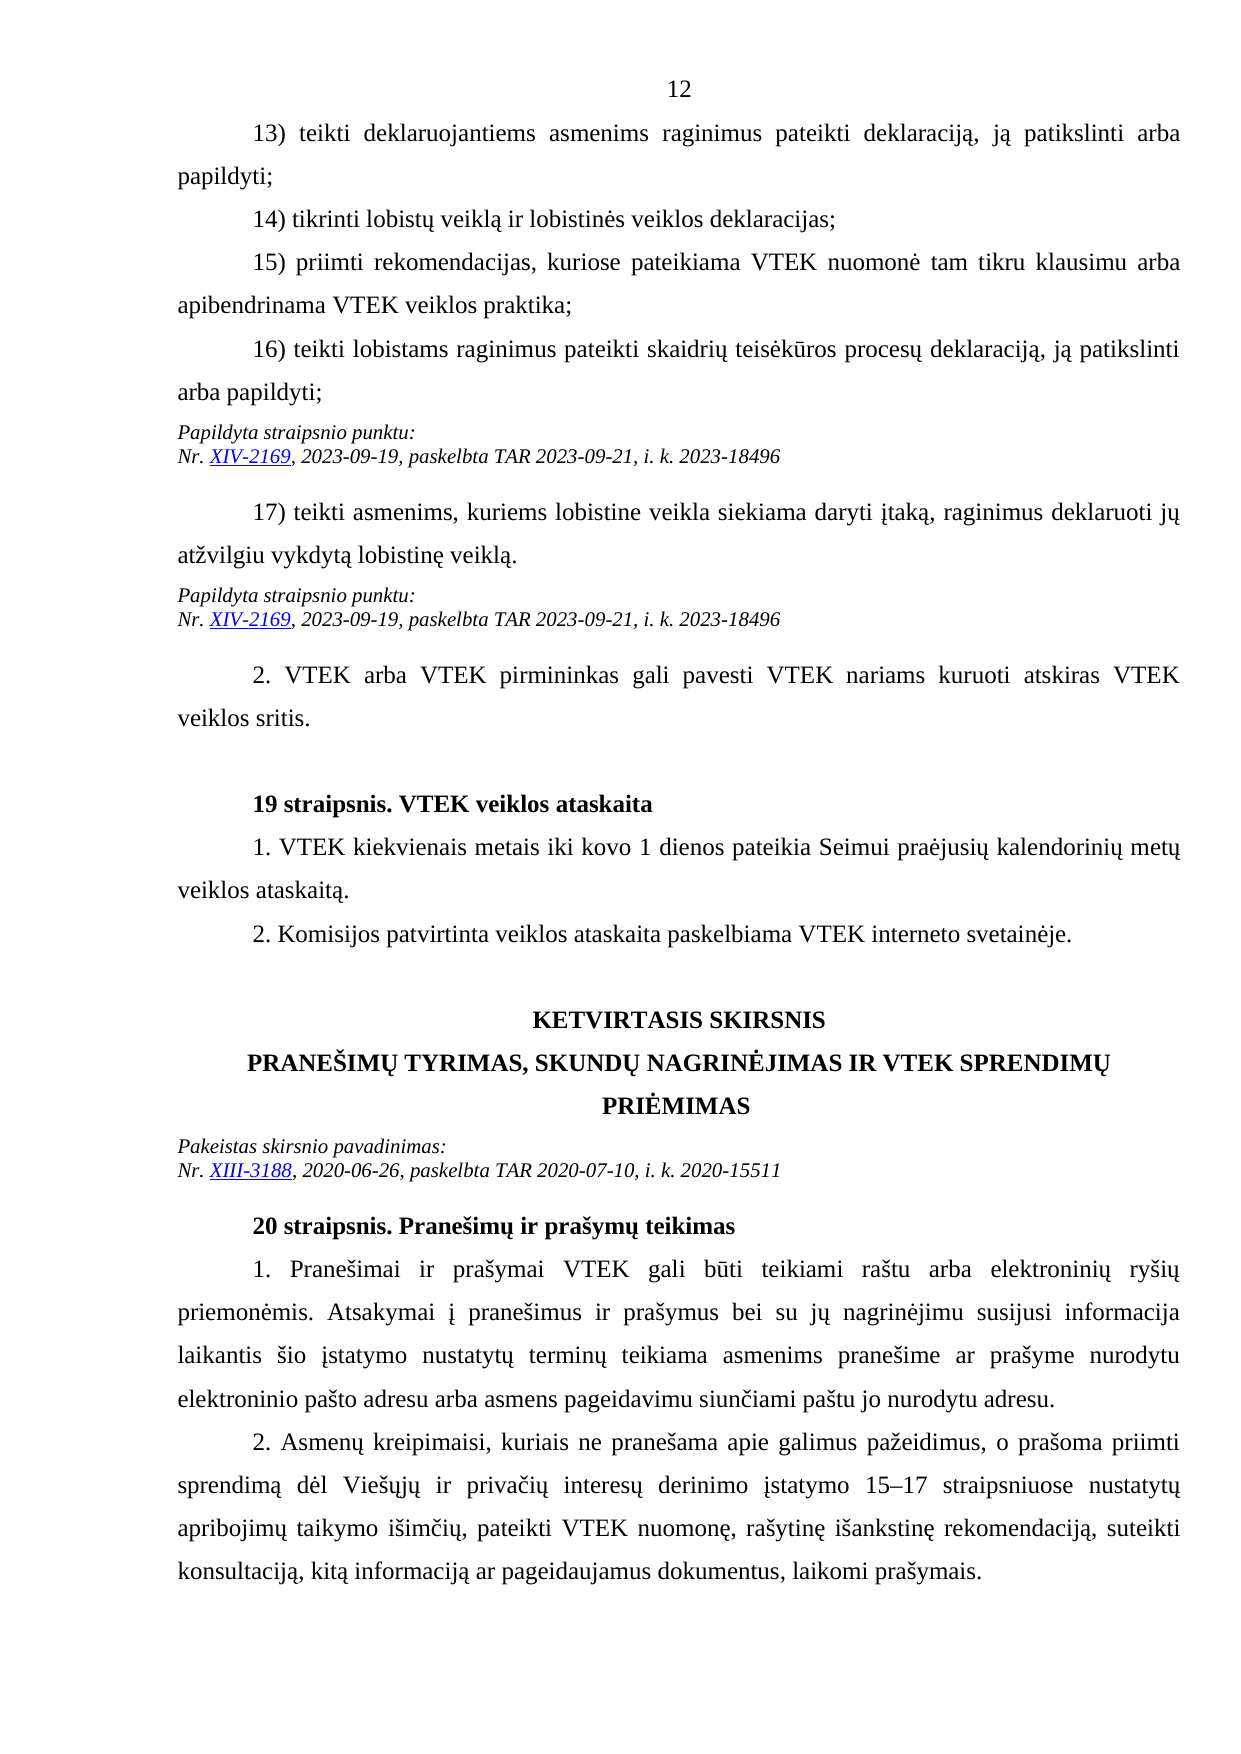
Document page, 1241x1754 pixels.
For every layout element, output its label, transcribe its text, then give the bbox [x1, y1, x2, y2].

text 15) priimti rekomendacijas, kuriose pateikiama VTEK nuomonė tam tikru klausimu arba apibendrinama VTEK veiklos praktika; [177, 247, 1181, 319]
subtitle 19 straipsnis. VTEK veiklos ataskaita [177, 789, 1181, 818]
text KETVIRTASIS SKIRSNIS [177, 1005, 1181, 1034]
text 14) tikrinti lobistų veiklą ir lobistinės veiklos deklaracijas; [177, 204, 1181, 233]
text 20 straipsnis. Pranešimų ir prašymų teikimas [177, 1211, 1181, 1240]
text 1. VTEK kiekvienais metais iki kovo 1 dienos pateikia Seimui praėjusių kalendorinių metų veiklos ataskaitą. [177, 832, 1181, 904]
text Papildyta straipsnio punktu: [177, 583, 1181, 607]
text 16) teikti lobistams raginimus pateikti skaidrių teisėkūros procesų deklaraciją, ją patikslinti arba papildyti; [177, 334, 1181, 406]
text Nr. XIV-2169, 2023-09-19, paskelbta TAR 2023-09-21, i. k. 2023-18496 [177, 444, 1181, 468]
text 17) teikti asmenims, kuriems lobistine veikla siekiama daryti įtaką, raginimus deklaruoti jų atžvilgiu vykdytą lobistinę veiklą. [177, 497, 1181, 569]
text PRANEŠIMŲ TYRIMAS, SKUNDŲ NAGRINĖJIMAS IR VTEK SPRENDIMŲ PRIĖMIMAS [177, 1048, 1181, 1120]
text 2. VTEK arba VTEK pirmininkas gali pavesti VTEK nariams kuruoti atskiras VTEK veiklos sritis. [177, 660, 1181, 732]
text Pakeistas skirsnio pavadinimas: [177, 1134, 1181, 1158]
text Papildyta straipsnio punktu: [177, 420, 1181, 444]
text Nr. XIV-2169, 2023-09-19, paskelbta TAR 2023-09-21, i. k. 2023-18496 [177, 607, 1181, 631]
text Nr. XIII-3188, 2020-06-26, paskelbta TAR 2020-07-10, i. k. 2020-15511 [177, 1158, 1181, 1182]
text 1. Pranešimai ir prašymai VTEK gali būti teikiami raštu arba elektroninių ryšių priemonėmis. Atsakymai į pranešimus ir prašymus bei su jų nagrinėjimu susijusi informacija laikantis šio įstatymo nustatytų terminų teikiama asmenims pranešime ar prašyme nurodytu elektroninio pašto adresu arba asmens pageidavimu siunčiami paštu jo nurodytu adresu. [177, 1254, 1181, 1412]
text 2. Komisijos patvirtinta veiklos ataskaita paskelbiama VTEK interneto svetainėje. [177, 919, 1181, 947]
text 2. Asmenų kreipimaisi, kuriais ne pranešama apie galimus pažeidimus, o prašoma priimti sprendimą dėl Viešųjų ir privačių interesų derinimo įstatymo 15–17 straipsniuose nustatytų apribojimų taikymo išimčių, pateikti VTEK nuomonę, rašytinę išankstinę rekomendaciją, suteikti konsultaciją, kitą informaciją ar pageidaujamus dokumentus, laikomi prašymais. [177, 1427, 1181, 1585]
text 13) teikti deklaruojantiems asmenims raginimus pateikti deklaraciją, ją patikslinti arba papildyti; [177, 118, 1181, 190]
